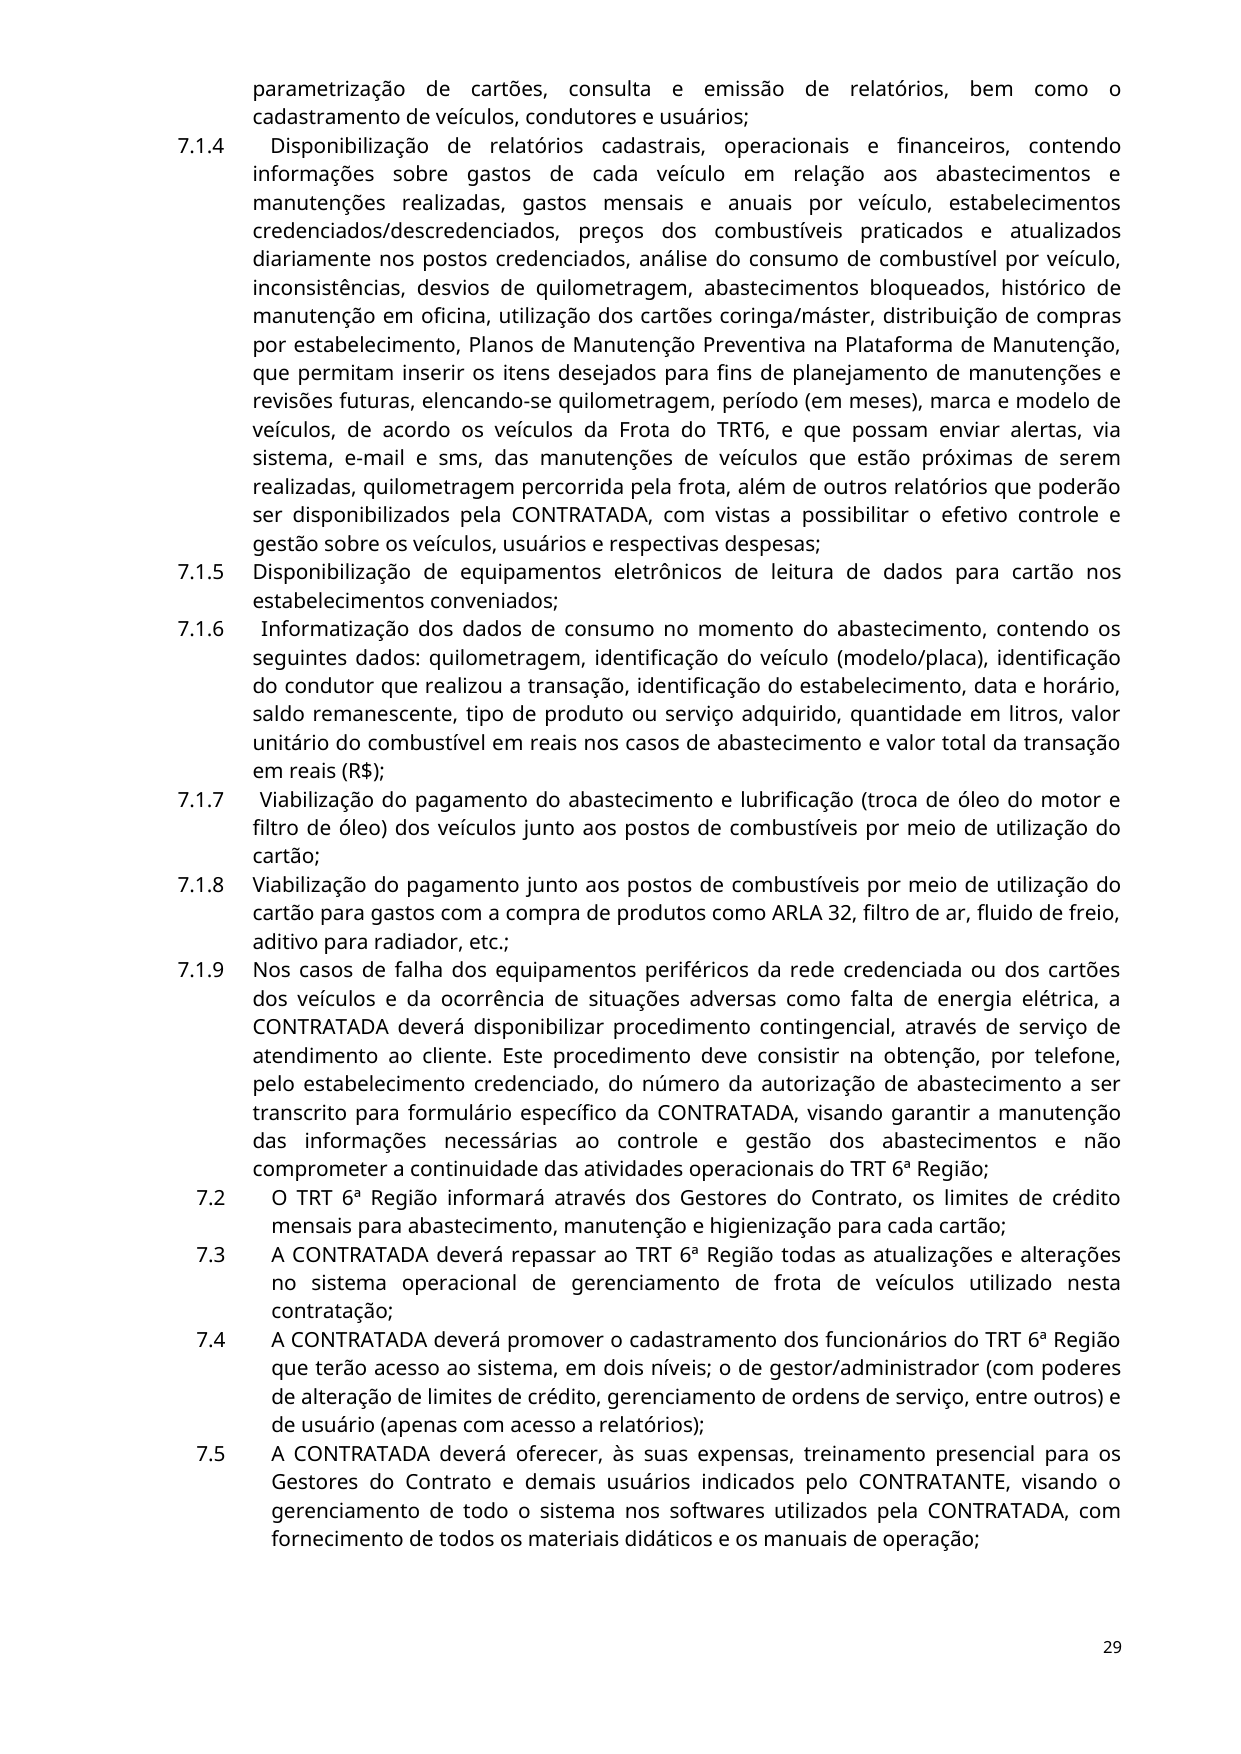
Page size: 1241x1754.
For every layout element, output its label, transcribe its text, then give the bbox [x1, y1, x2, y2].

list Viabilização do pagamento junto aos postos de combustíveis por meio de utilização do cartão para gastos com a compra de produtos como ARLA 32, filtro de ar, fluido de freio, aditivo para radiador, etc.; [177, 870, 1122, 955]
list parametrização de cartões, consulta e emissão de relatórios, bem como o cadastramento de veículos, condutores e usuários; [177, 74, 1122, 131]
list A CONTRATADA deverá repassar ao TRT 6ª Região todas as atualizações e alterações no sistema operacional de gerenciamento de frota de veículos utilizado nesta contratação; [196, 1240, 1122, 1325]
list Informatização dos dados de consumo no momento do abastecimento, contendo os seguintes dados: quilometragem, identificação do veículo (modelo/placa), identificação do condutor que realizou a transação, identificação do estabelecimento, data e horário, saldo remanescente, tipo de produto ou serviço adquirido, quantidade em litros, valor unitário do combustível em reais nos casos de abastecimento e valor total da transação em reais (R$); [177, 614, 1122, 785]
list A CONTRATADA deverá promover o cadastramento dos funcionários do TRT 6ª Região que terão acesso ao sistema, em dois níveis; o de gestor/administrador (com poderes de alteração de limites de crédito, gerenciamento de ordens de serviço, entre outros) e de usuário (apenas com acesso a relatórios); [196, 1325, 1122, 1439]
list O TRT 6ª Região informará através dos Gestores do Contrato, os limites de crédito mensais para abastecimento, manutenção e higienização para cada cartão; [196, 1183, 1122, 1240]
list Disponibilização de relatórios cadastrais, operacionais e financeiros, contendo informações sobre gastos de cada veículo em relação aos abastecimentos e manutenções realizadas, gastos mensais e anuais por veículo, estabelecimentos credenciados/descredenciados, preços dos combustíveis praticados e atualizados diariamente nos postos credenciados, análise do consumo de combustível por veículo, inconsistências, desvios de quilometragem, abastecimentos bloqueados, histórico de manutenção em oficina, utilização dos cartões coringa/máster, distribuição de compras por estabelecimento, Planos de Manutenção Preventiva na Plataforma de Manutenção, que permitam inserir os itens desejados para fins de planejamento de manutenções e revisões futuras, elencando-se quilometragem, período (em meses), marca e modelo de veículos, de acordo os veículos da Frota do TRT6, e que possam enviar alertas, via sistema, e-mail e sms, das manutenções de veículos que estão próximas de serem realizadas, quilometragem percorrida pela frota, além de outros relatórios que poderão ser disponibilizados pela CONTRATADA, com vistas a possibilitar o efetivo controle e gestão sobre os veículos, usuários e respectivas despesas; [177, 131, 1122, 557]
list Disponibilização de equipamentos eletrônicos de leitura de dados para cartão nos estabelecimentos conveniados; [177, 557, 1122, 614]
list A CONTRATADA deverá oferecer, às suas expensas, treinamento presencial para os Gestores do Contrato e demais usuários indicados pelo CONTRATANTE, visando o gerenciamento de todo o sistema nos softwares utilizados pela CONTRATADA, com fornecimento de todos os materiais didáticos e os manuais de operação; [196, 1439, 1122, 1553]
list Viabilização do pagamento do abastecimento e lubrificação (troca de óleo do motor e filtro de óleo) dos veículos junto aos postos de combustíveis por meio de utilização do cartão; [177, 785, 1122, 870]
list Nos casos de falha dos equipamentos periféricos da rede credenciada ou dos cartões dos veículos e da ocorrência de situações adversas como falta de energia elétrica, a CONTRATADA deverá disponibilizar procedimento contingencial, através de serviço de atendimento ao cliente. Este procedimento deve consistir na obtenção, por telefone, pelo estabelecimento credenciado, do número da autorização de abastecimento a ser transcrito para formulário específico da CONTRATADA, visando garantir a manutenção das informações necessárias ao controle e gestão dos abastecimentos e não comprometer a continuidade das atividades operacionais do TRT 6ª Região; [177, 955, 1122, 1183]
